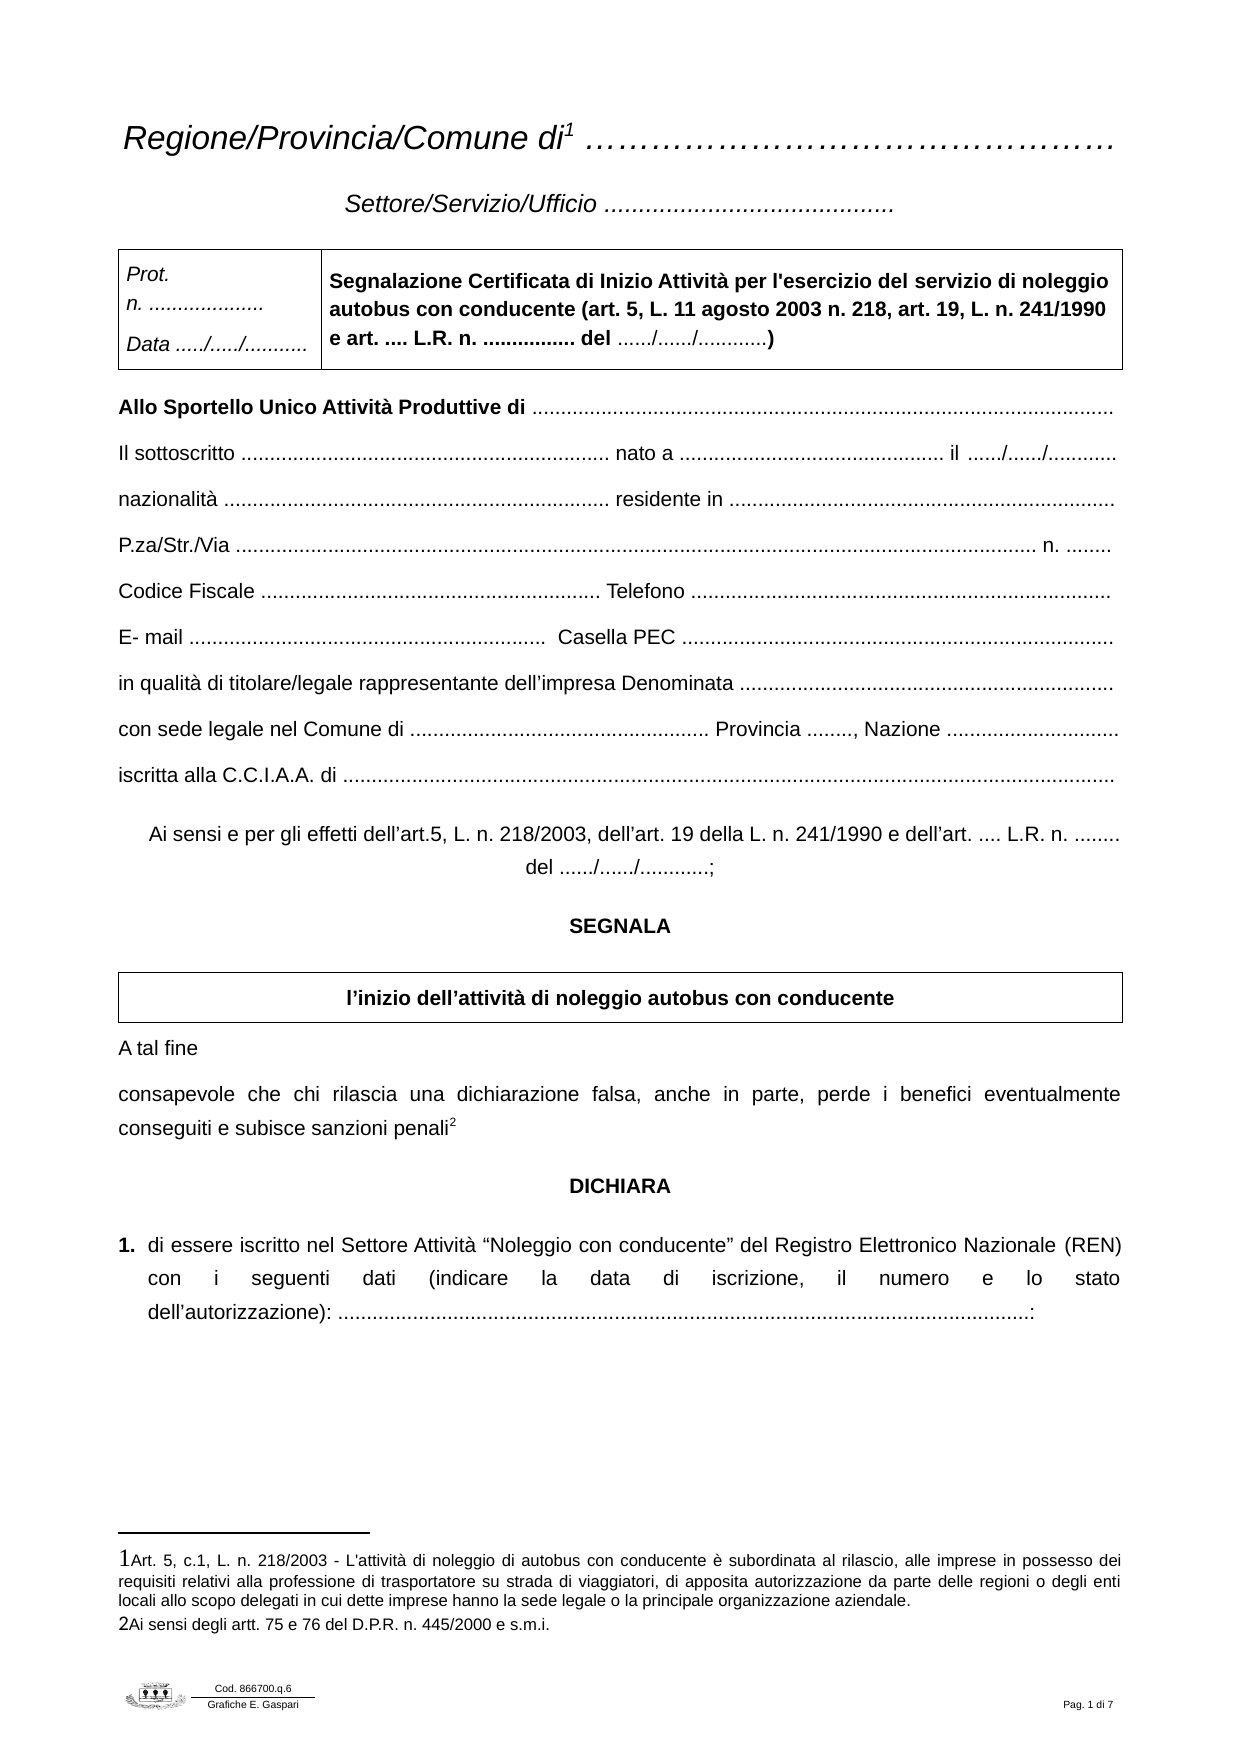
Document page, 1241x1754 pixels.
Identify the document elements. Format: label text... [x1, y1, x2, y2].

text in qualità di titolare/legale rappresentante dell’impresa Denominata ................................................................. [118, 671, 1122, 695]
table_header Segnalazione Certificata di Inizio Attività per l'esercizio del servizio di noleggio autobus con conducente (art. 5, L. 11 agosto 2003 n. 218, art. 19, L. n. 241/1990 e art. .... L.R. n. ................ del ....../....../............) [322, 250, 1122, 369]
text Ai sensi e per gli effetti dell’art.5, L. n. 218/2003, dell’art. 19 della L. n. 241/1990 e dell’art. .... L.R. n. ........ del ....../....../............; [118, 822, 1122, 879]
text consapevole che chi rilascia una dichiarazione falsa, anche in parte, perde i benefici eventualmente conseguiti e subisce sanzioni penali [118, 1082, 1122, 1139]
subtitle SEGNALA [118, 914, 1122, 938]
text iscritta alla C.C.I.A.A. di ...................................................................................................................................... [118, 763, 1122, 787]
text nazionalità ................................................................... residente in ................................................................... [118, 487, 1122, 511]
text con sede legale nel Comune di .................................................... Provincia ........, Nazione .............................. [118, 717, 1122, 741]
text Ai sensi degli artt. 75 e 76 del D.P.R. n. 445/2000 e s.m.i. [118, 1610, 1122, 1636]
text Art. 5, c.1, L. n. 218/2003 - L'attività di noleggio di autobus con conducente è subordinata al rilascio, alle imprese in possesso dei requisiti relativi alla professione di trasportatore su strada di viaggiatori, di apposita autorizzazione da parte delle regioni o degli enti locali allo scopo delegati in cui dette imprese hanno la sede legale o la principale organizzazione aziendale. [118, 1543, 1122, 1610]
text A tal fine [118, 1036, 1122, 1060]
table_header Prot. n. .................... Data ...../...../........... [119, 250, 321, 369]
text Settore/Servizio/Ufficio .......................................... [118, 189, 1122, 218]
text Il sottoscritto ................................................................ nato a .............................................. il ....../....../............ [118, 441, 1122, 465]
table_header l’inizio dell’attività di noleggio autobus con conducente [119, 973, 1122, 1022]
text Allo Sportello Unico Attività Produttive di ..................................................................................................... [118, 395, 1122, 419]
subtitle DICHIARA [118, 1174, 1122, 1198]
text P.za/Str./Via ........................................................................................................................................... n. ........ [118, 533, 1122, 557]
text E- mail .............................................................. Casella PEC ........................................................................... [118, 625, 1122, 649]
list di essere iscritto nel Settore Attività “Noleggio con conducente” del Registro Elettronico Nazionale (REN) con i seguenti dati (indicare la data di iscrizione, il numero e lo stato dell’autorizzazione): ........................................................................................................................: [118, 1232, 1122, 1323]
text Codice Fiscale ........................................................... Telefono ......................................................................... [118, 579, 1122, 603]
text Regione/Provincia/Comune di ………………………………………… [118, 118, 1122, 157]
